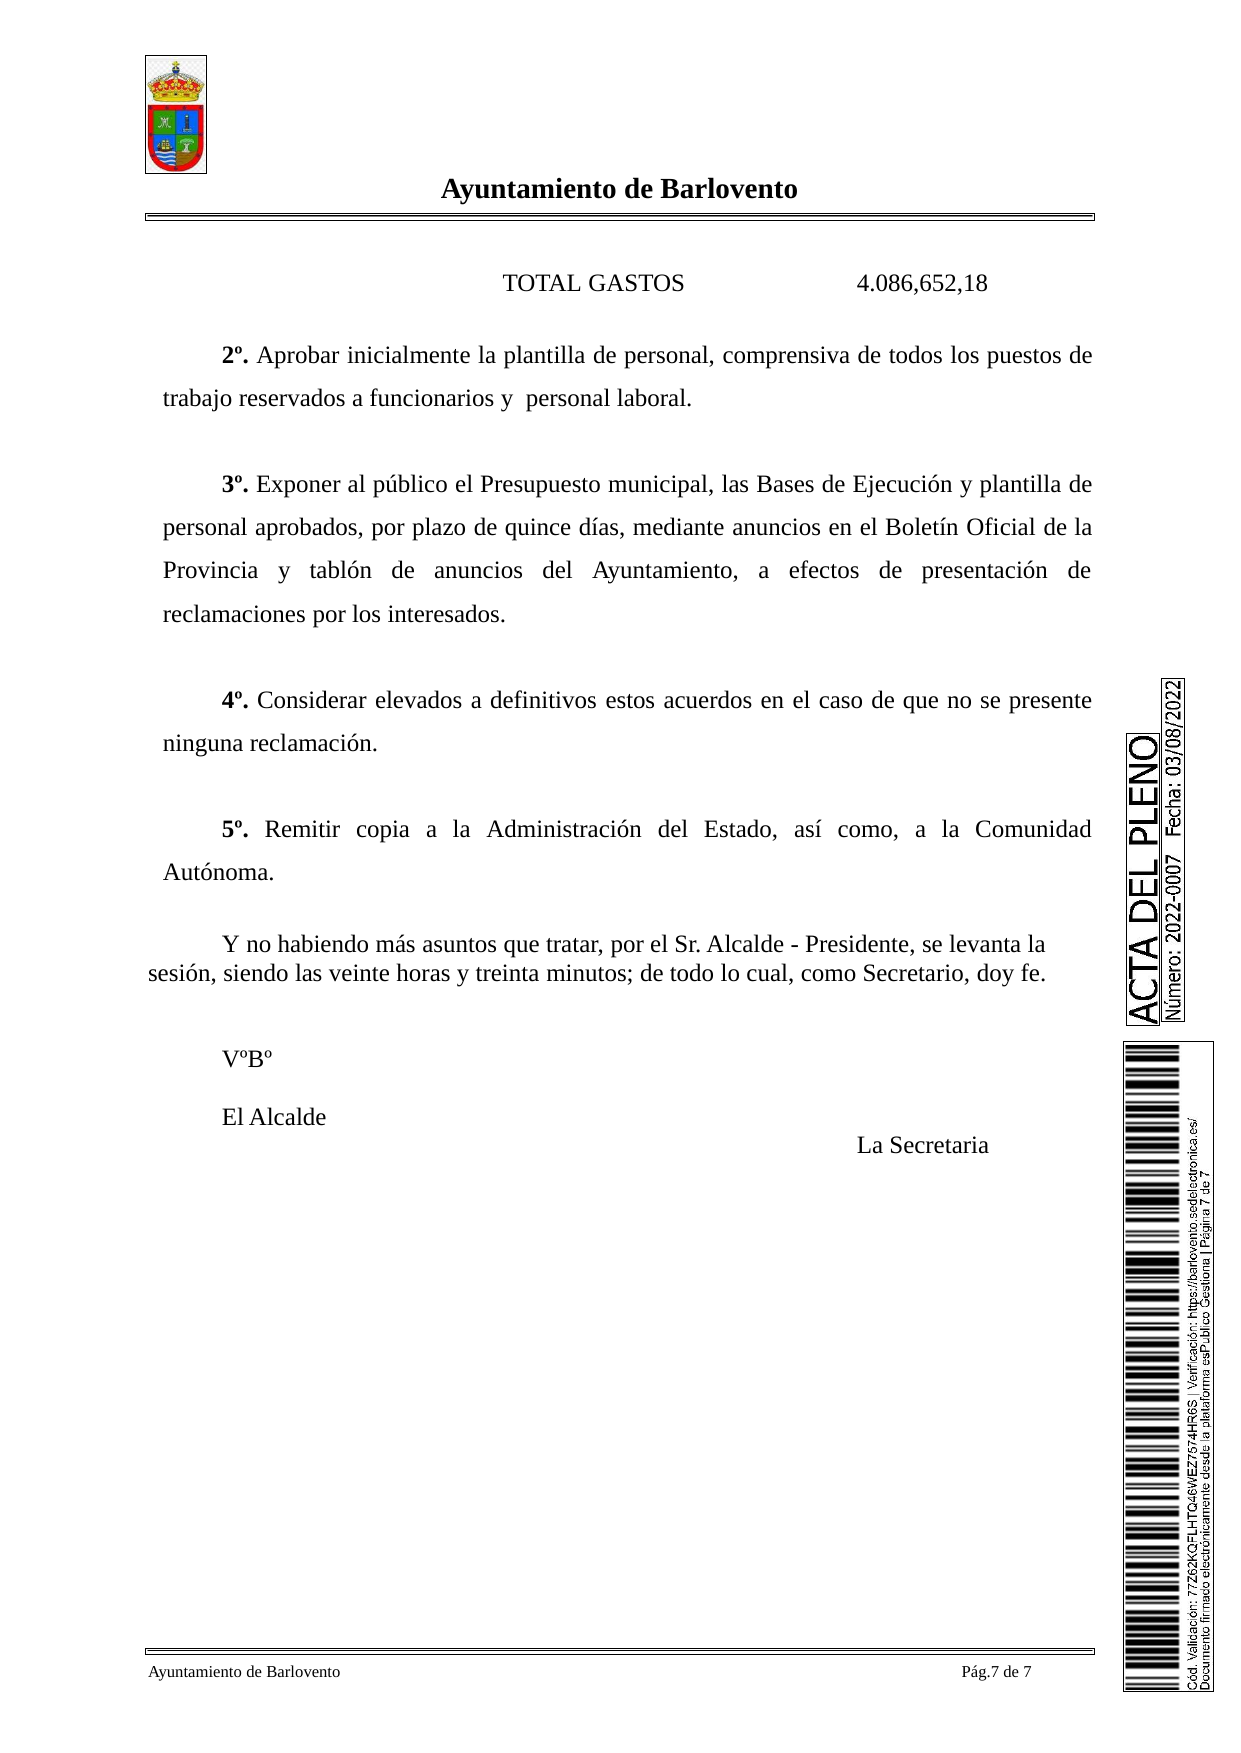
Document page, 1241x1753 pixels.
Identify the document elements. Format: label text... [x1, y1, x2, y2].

picture [146, 1649, 1094, 1654]
text Y no habiendo más asuntos que tratar, por el Sr. Alcalde - Presidente, se levanta la [222, 931, 1072, 958]
picture [146, 214, 1094, 220]
text º. Considerar elevados a definitivos estos acuerdos en el caso de que no se presente [234, 686, 1115, 714]
text ninguna reclamación. [163, 729, 402, 757]
text reclamaciones por los interesados. [163, 600, 1116, 628]
text 2 [222, 341, 234, 369]
text 4 [222, 686, 234, 714]
text Ayuntamiento de Barlovento [441, 173, 825, 205]
text Pág.7 de 7 [961, 1662, 1056, 1681]
picture [146, 56, 206, 173]
text º. Aprobar inicialmente la plantilla de personal, comprensiva de todos los puestos de [234, 341, 1116, 369]
text Autónoma. [163, 859, 299, 886]
text trabajo reservados a funcionarios y personal laboral. [163, 384, 716, 412]
text sesión, siendo las veinte horas y treinta minutos; de todo lo cual, como Secretario, doy fe. [148, 959, 1072, 987]
picture [1124, 1042, 1213, 1691]
text TOTAL GASTOS [502, 269, 712, 297]
text º. Exponer al público el Presupuesto municipal, las Bases de Ejecución y plantilla de [234, 471, 1116, 498]
text personal aprobados, por plazo de quince días, mediante anuncios en el Boletín Oficial de la [163, 514, 1116, 541]
text 3 [222, 477, 229, 491]
text 5 [222, 816, 234, 843]
picture [1127, 734, 1159, 1025]
text 3 [222, 471, 234, 498]
text º. Remitir copia a la Administración del Estado, así como, a la Comunidad [234, 816, 1116, 843]
text Provincia y tablón de anuncios del Ayuntamiento, a efectos de presentación de [163, 557, 1116, 584]
text La Secretaria [857, 1132, 1014, 1159]
picture [1162, 679, 1184, 1021]
text 4.086,652,18 [857, 269, 1013, 297]
text VºBº [222, 1046, 297, 1073]
text El Alcalde [222, 1103, 352, 1131]
text Ayuntamiento de Barlovento [148, 1662, 366, 1681]
